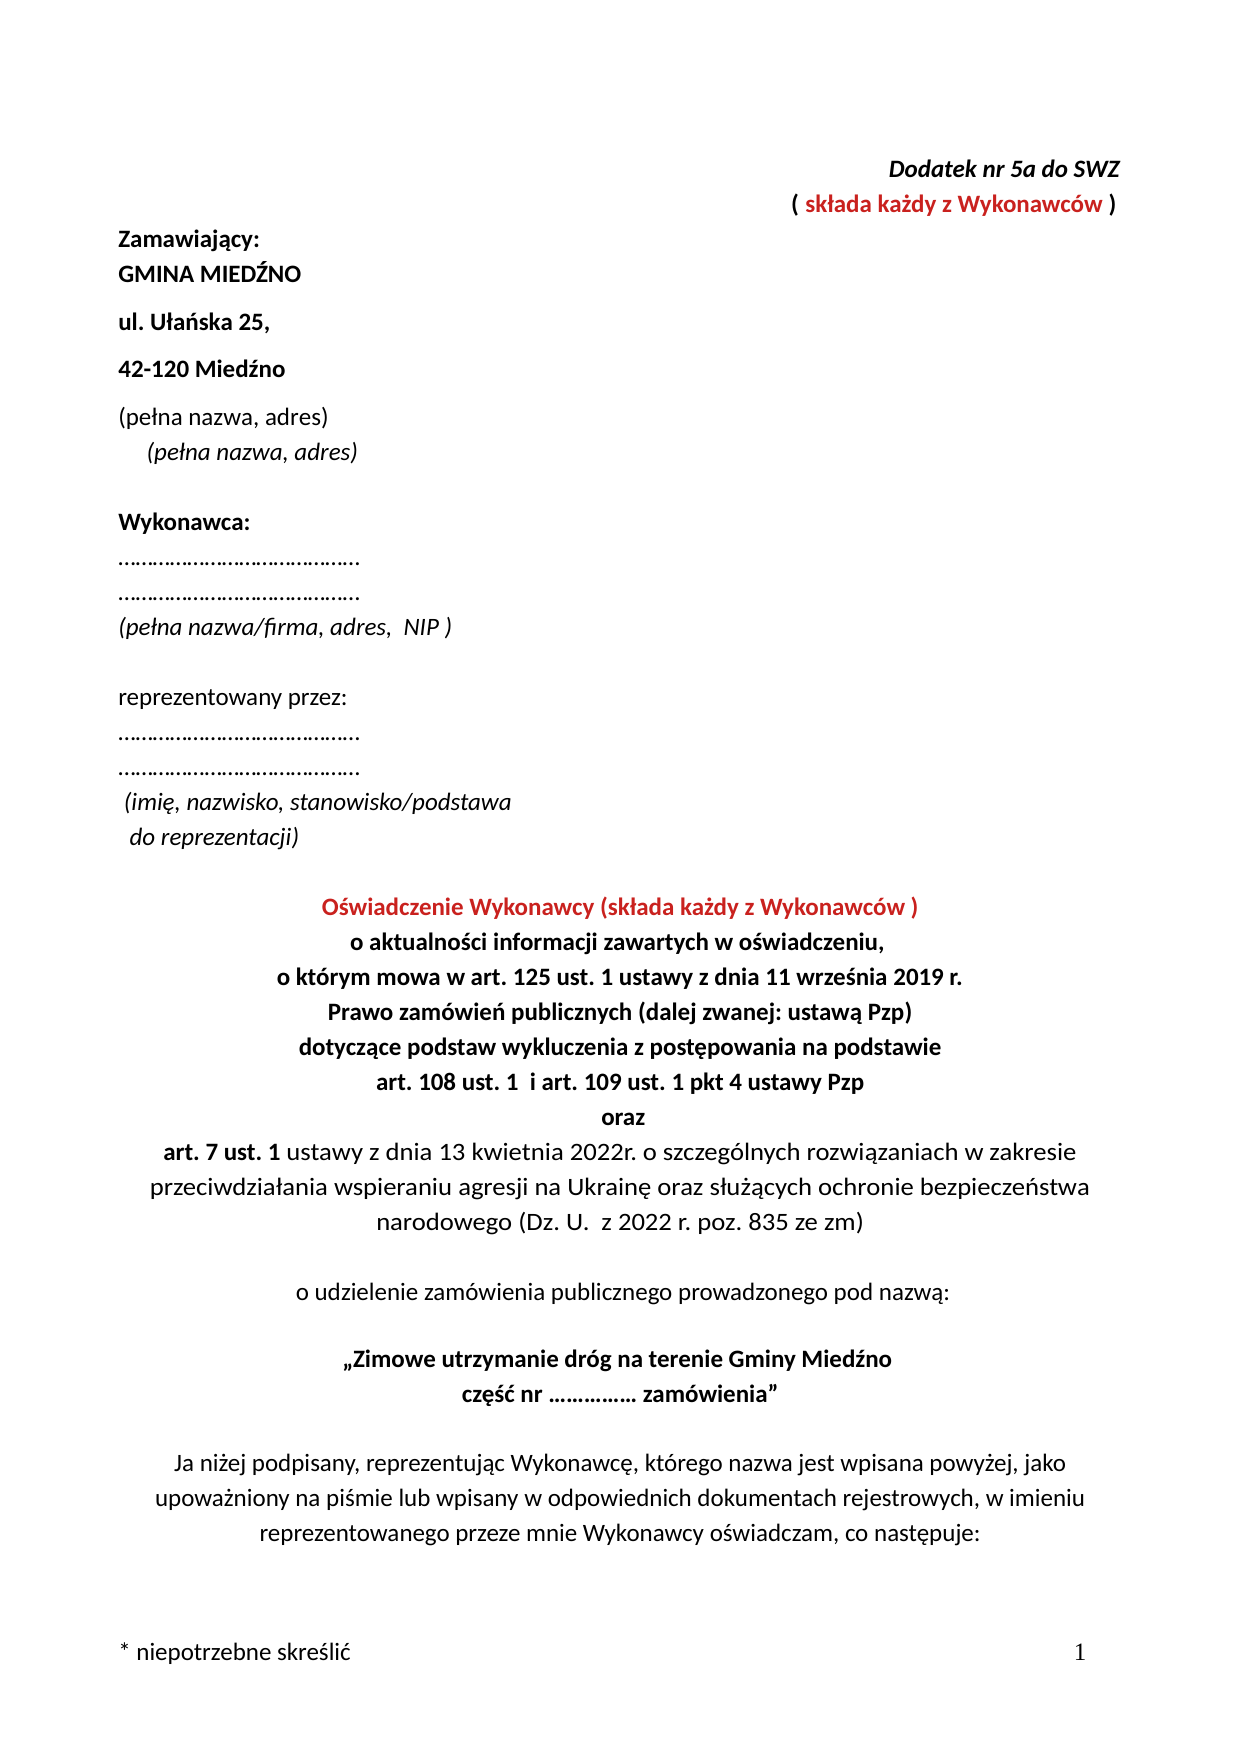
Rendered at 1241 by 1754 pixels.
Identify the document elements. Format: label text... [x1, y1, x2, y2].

text Dodatek nr 5a do SWZ [118, 153, 1122, 184]
text …………………………………… [118, 541, 1122, 571]
text GMINA MIEDŹNO [118, 258, 1122, 289]
text art. 108 ust. 1 i art. 109 ust. 1 pkt 4 ustawy Pzp [118, 1066, 1122, 1096]
text (pełna nazwa, adres) [118, 401, 1122, 431]
text (pełna nazwa/firma, adres, NIP ) [118, 611, 1122, 641]
text oraz [118, 1101, 1122, 1131]
text (pełna nazwa, adres) [118, 436, 1122, 466]
text dotyczące podstaw wykluczenia z postępowania na podstawie [118, 1031, 1122, 1061]
text …………………………………… [118, 716, 1122, 746]
text …………………………………… [118, 751, 1122, 781]
text Zamawiający: [118, 223, 1122, 254]
text Oświadczenie Wykonawcy (składa każdy z Wykonawców ) [118, 891, 1122, 921]
text Prawo zamówień publicznych (dalej zwanej: ustawą Pzp) [118, 996, 1122, 1026]
text ( składa każdy z Wykonawców ) [118, 188, 1122, 219]
text Wykonawca: [118, 506, 1122, 536]
text część nr …………… zamówienia” [118, 1379, 1122, 1409]
text Ja niżej podpisany, reprezentując Wykonawcę, którego nazwa jest wpisana powyżej, jako upoważniony na piśmie lub wpisany w odpowiednich dokumentach rejestrowych, w imieniu reprezentowanego przeze mnie Wykonawcy oświadczam, co następuje: [118, 1447, 1122, 1547]
text ul. Ułańska 25, [118, 306, 1122, 336]
text reprezentowany przez: [118, 681, 1122, 711]
text …………………………………… [118, 576, 1122, 606]
text 42-120 Miedźno [118, 353, 1122, 384]
text art. 7 ust. 1 ustawy z dnia 13 kwietnia 2022r. o szczególnych rozwiązaniach w zakresie przeciwdziałania wspieraniu agresji na Ukrainę oraz służących ochronie bezpieczeństwa narodowego (Dz. U. z 2022 r. poz. 835 ze zm) [118, 1136, 1122, 1236]
text „Zimowe utrzymanie dróg na terenie Gminy Miedźno [118, 1344, 1122, 1374]
text o udzielenie zamówienia publicznego prowadzonego pod nazwą: [118, 1276, 1122, 1306]
text (imię, nazwisko, stanowisko/podstawa do reprezentacji) [118, 786, 1122, 851]
text o aktualności informacji zawartych w oświadczeniu, o którym mowa w art. 125 ust. 1 ustawy z dnia 11 września 2019 r. [118, 926, 1122, 991]
